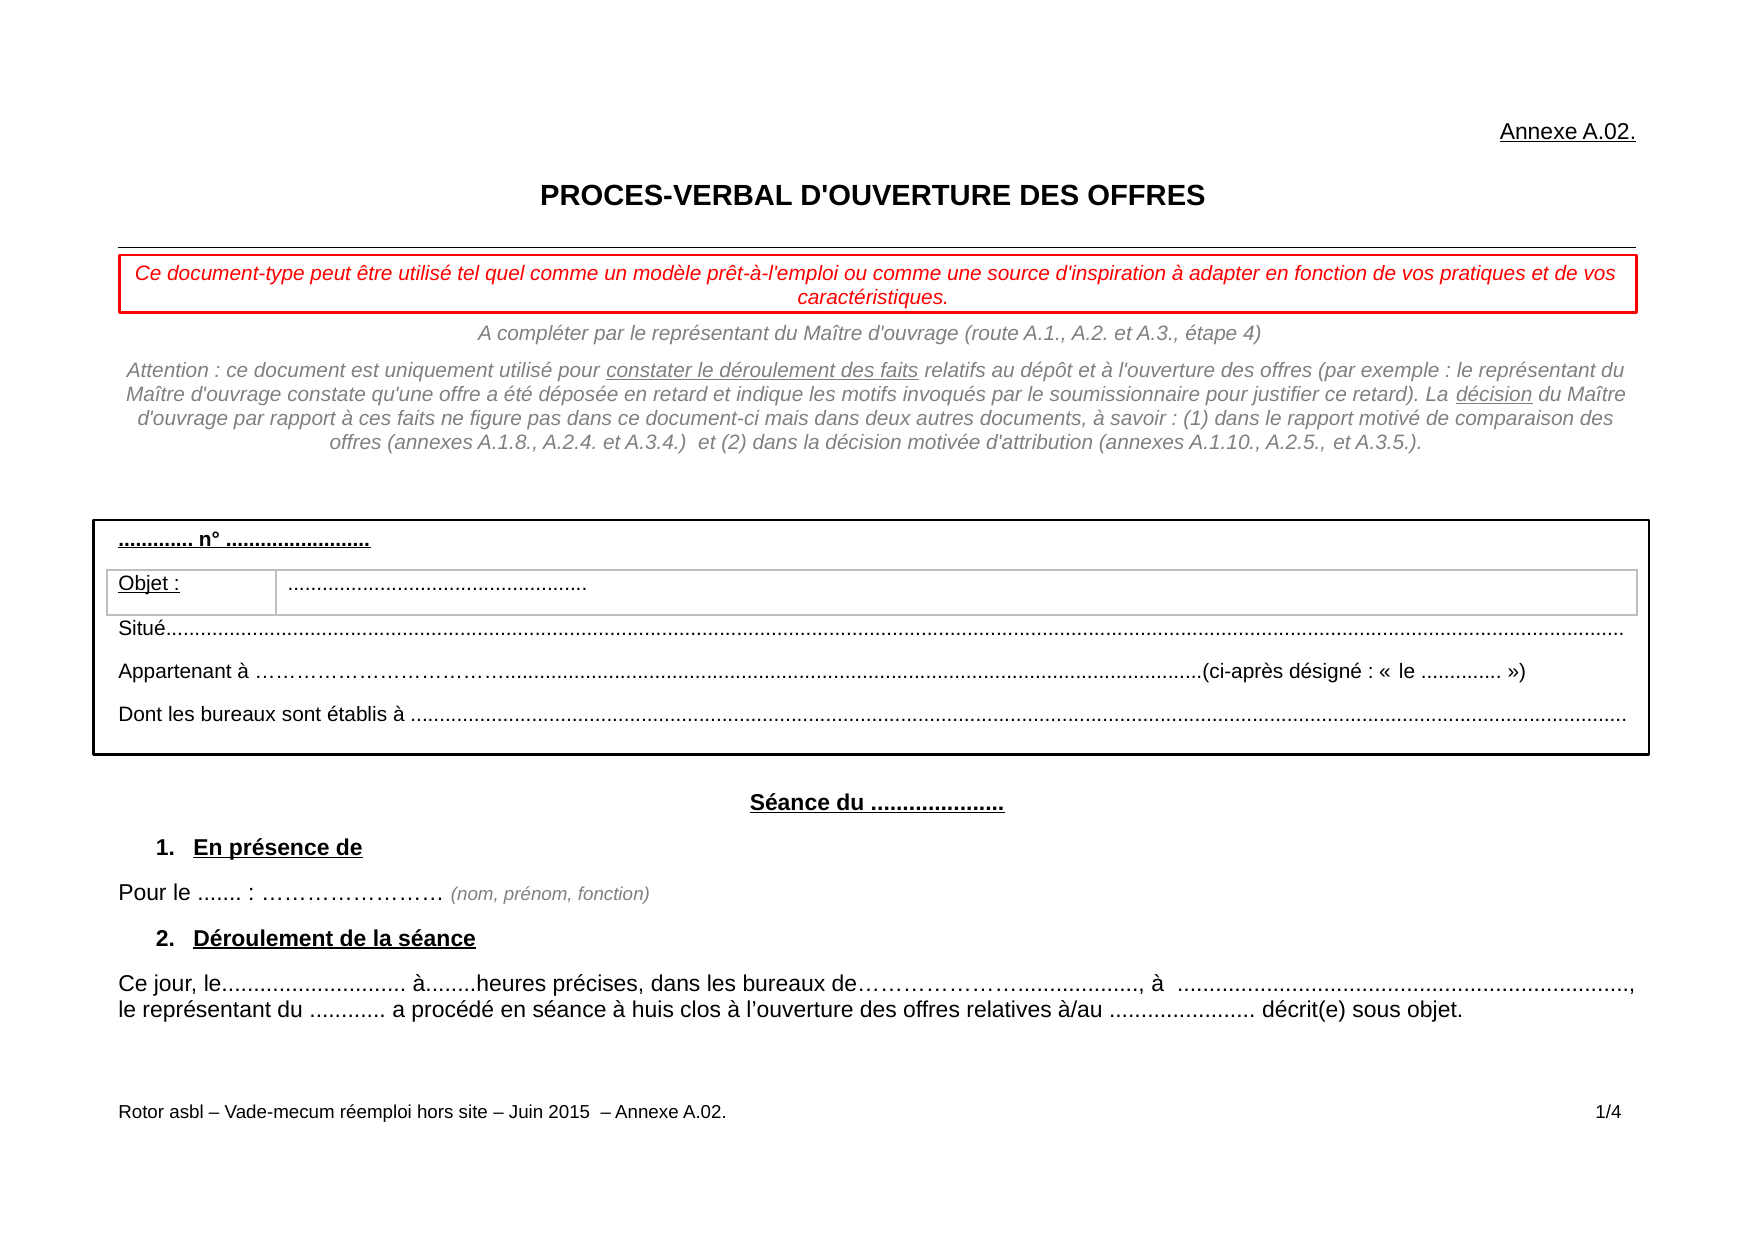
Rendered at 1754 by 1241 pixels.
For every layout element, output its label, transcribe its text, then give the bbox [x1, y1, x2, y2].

text Pour le ....... : …………………… (nom, prénom, fonction) [118, 879, 1636, 906]
table_header Objet : [108, 571, 275, 614]
text Annexe A.02. [118, 118, 1636, 144]
text Séance du ..................... [118, 789, 1636, 816]
text Ce document-type peut être utilisé tel quel comme un modèle prêt-à-l'emploi ou comme une source d'inspiration à adapter en fonction de vos pratiques et de vos caractéristiques. [121, 261, 1635, 309]
text Appartenant à ……………………………….........................................................................................................................(ci-après désigné : « le .............. ») [118, 659, 1636, 683]
text Attention : ce document est uniquement utilisé pour constater le déroulement des faits relatifs au dépôt et à l'ouverture des offres (par exemple : le représentant du Maître d'ouvrage constate qu'une offre a été déposée en retard et indique les motifs invoqués par le soumissionnaire pour justifier ce retard). La décision du Maître d'ouvrage par rapport à ces faits ne figure pas dans ce document-ci mais dans deux autres documents, à savoir : (1) dans le rapport motivé de comparaison des offres (annexes A.1.8., A.2.4. et A.3.4.) et (2) dans la décision motivée d'attribution (annexes A.1.10., A.2.5., et A.3.5.). [118, 358, 1636, 453]
list Déroulement de la séance [156, 924, 1636, 951]
text Situé............................................................................................................................................................................................................................................................. [118, 616, 1636, 640]
table_header .................................................... [277, 571, 1636, 614]
text A compléter par le représentant du Maître d'ouvrage (route A.1., A.2. et A.3., étape 4) [118, 321, 1636, 345]
text PROCES-VERBAL D'OUVERTURE DES OFFRES [118, 178, 1636, 212]
list En présence de [156, 834, 1636, 861]
text Dont les bureaux sont établis à ................................................................................................................................................................................................................... [118, 701, 1636, 725]
text Ce jour, le............................. à........heures précises, dans les bureaux de…………………..................., à ......................................................................., le représentant du ............ a procédé en séance à huis clos à l’ouverture des offres relatives à/au ....................... décrit(e) sous objet. [118, 969, 1636, 1022]
text ............. n° ......................... [118, 526, 1636, 550]
